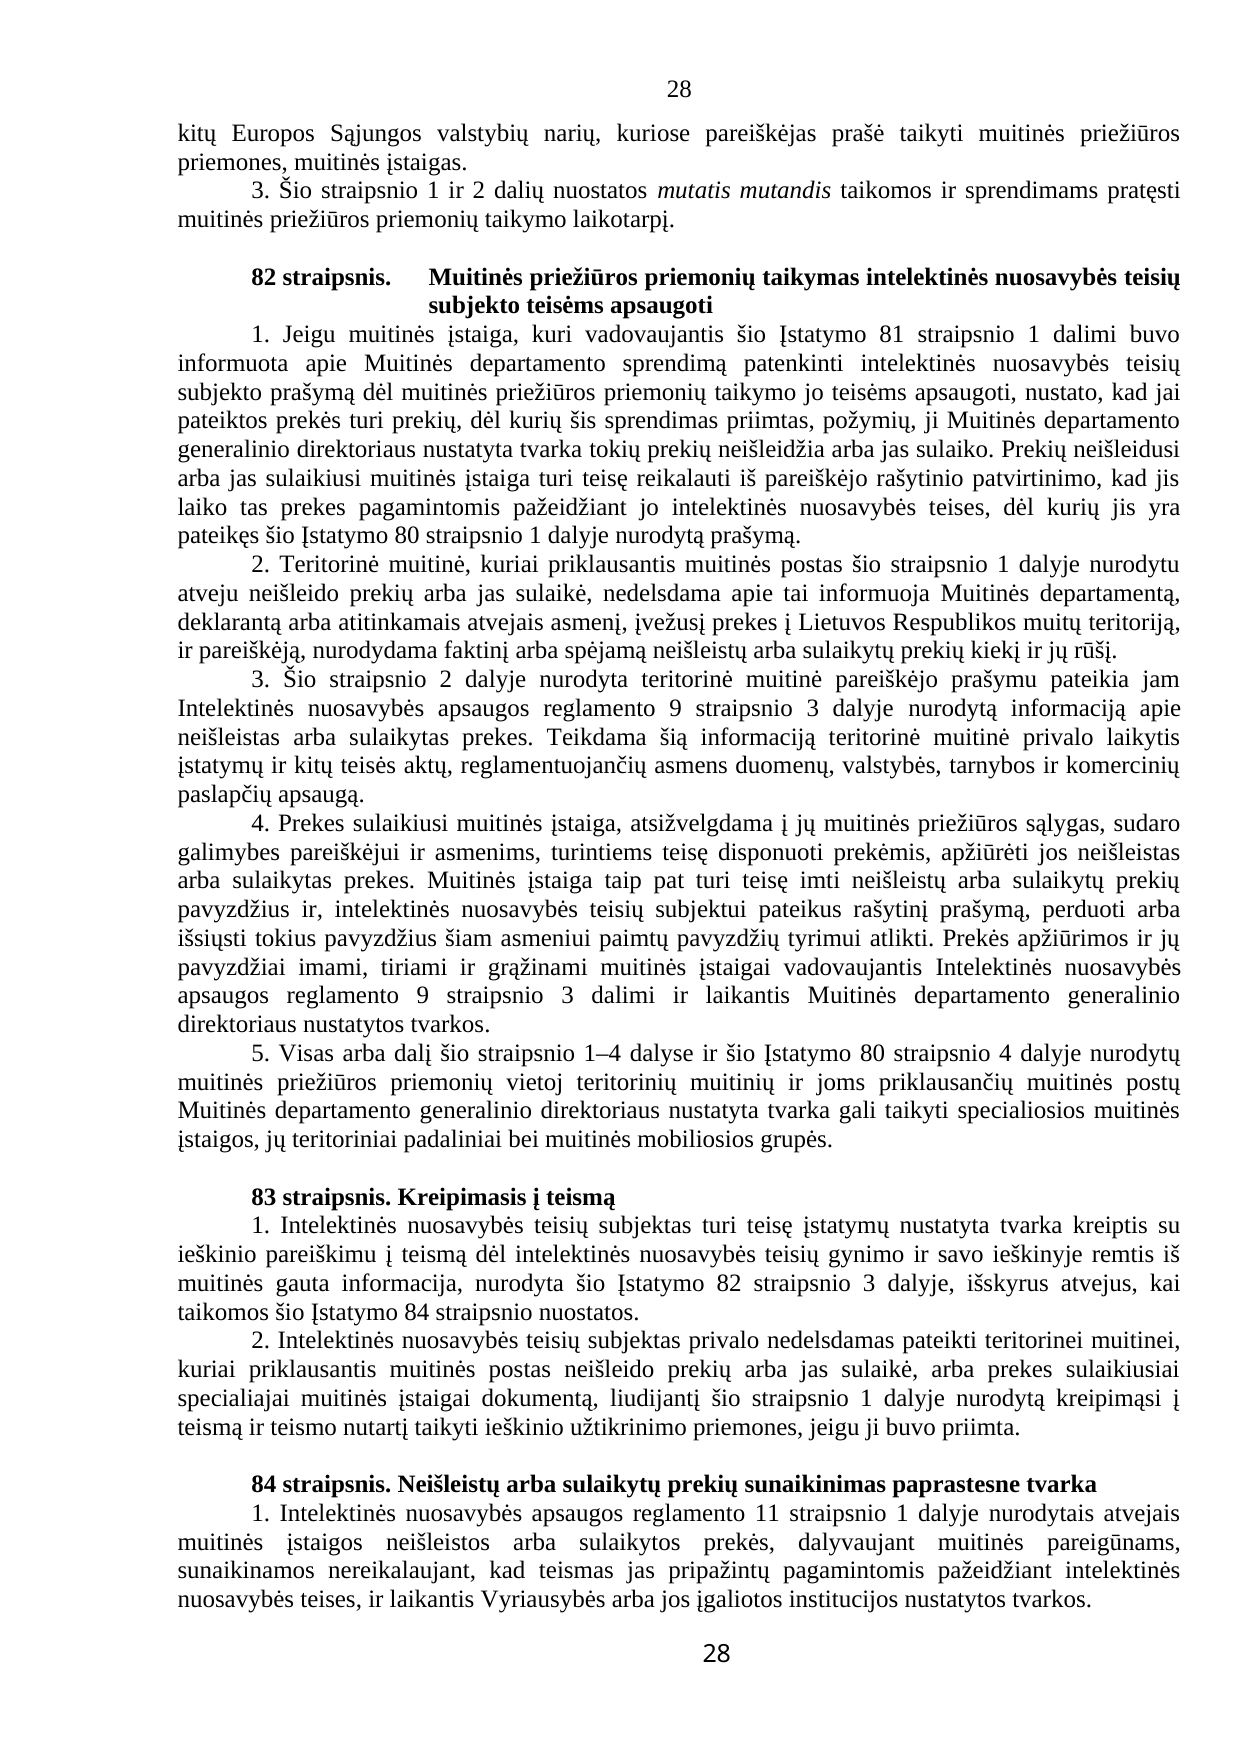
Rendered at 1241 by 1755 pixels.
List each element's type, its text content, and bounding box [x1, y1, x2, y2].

text 2. Teritorinė muitinė, kuriai priklausantis muitinės postas šio straipsnio 1 dalyje nurodytu atveju neišleido prekių arba jas sulaikė, nedelsdama apie tai informuoja Muitinės departamentą, deklarantą arba atitinkamais atvejais asmenį, įvežusį prekes į Lietuvos Respublikos muitų teritoriją, ir pareiškėją, nurodydama faktinį arba spėjamą neišleistų arba sulaikytų prekių kiekį ir jų rūšį. [177, 549, 1181, 664]
text 3. Šio straipsnio 1 ir 2 dalių nuostatos mutatis mutandis taikomos ir sprendimams pratęsti muitinės priežiūros priemonių taikymo laikotarpį. [177, 176, 1181, 233]
text 3. Šio straipsnio 2 dalyje nurodyta teritorinė muitinė pareiškėjo prašymu pateikia jam Intelektinės nuosavybės apsaugos reglamento 9 straipsnio 3 dalyje nurodytą informaciją apie neišleistas arba sulaikytas prekes. Teikdama šią informaciją teritorinė muitinė privalo laikytis įstatymų ir kitų teisės aktų, reglamentuojančių asmens duomenų, valstybės, tarnybos ir komercinių paslapčių apsaugą. [177, 664, 1181, 808]
text 82 straipsnis. Muitinės priežiūros priemonių taikymas intelektinės nuosavybės teisių subjekto teisėms apsaugoti [251, 262, 1181, 319]
text 84 straipsnis. Neišleistų arba sulaikytų prekių sunaikinimas paprastesne tvarka [251, 1469, 1181, 1498]
text 83 straipsnis. Kreipimasis į teismą [177, 1182, 1181, 1211]
text 1. Intelektinės nuosavybės teisių subjektas turi teisę įstatymų nustatyta tvarka kreiptis su ieškinio pareiškimu į teismą dėl intelektinės nuosavybės teisių gynimo ir savo ieškinyje remtis iš muitinės gauta informacija, nurodyta šio Įstatymo 82 straipsnio 3 dalyje, išskyrus atvejus, kai taikomos šio Įstatymo 84 straipsnio nuostatos. [177, 1211, 1181, 1326]
text 1. Jeigu muitinės įstaiga, kuri vadovaujantis šio Įstatymo 81 straipsnio 1 dalimi buvo informuota apie Muitinės departamento sprendimą patenkinti intelektinės nuosavybės teisių subjekto prašymą dėl muitinės priežiūros priemonių taikymo jo teisėms apsaugoti, nustato, kad jai pateiktos prekės turi prekių, dėl kurių šis sprendimas priimtas, požymių, ji Muitinės departamento generalinio direktoriaus nustatyta tvarka tokių prekių neišleidžia arba jas sulaiko. Prekių neišleidusi arba jas sulaikiusi muitinės įstaiga turi teisę reikalauti iš pareiškėjo rašytinio patvirtinimo, kad jis laiko tas prekes pagamintomis pažeidžiant jo intelektinės nuosavybės teises, dėl kurių jis yra pateikęs šio Įstatymo 80 straipsnio 1 dalyje nurodytą prašymą. [177, 319, 1181, 549]
text 4. Prekes sulaikiusi muitinės įstaiga, atsižvelgdama į jų muitinės priežiūros sąlygas, sudaro galimybes pareiškėjui ir asmenims, turintiems teisę disponuoti prekėmis, apžiūrėti jos neišleistas arba sulaikytas prekes. Muitinės įstaiga taip pat turi teisę imti neišleistų arba sulaikytų prekių pavyzdžius ir, intelektinės nuosavybės teisių subjektui pateikus rašytinį prašymą, perduoti arba išsiųsti tokius pavyzdžius šiam asmeniui paimtų pavyzdžių tyrimui atlikti. Prekės apžiūrimos ir jų pavyzdžiai imami, tiriami ir grąžinami muitinės įstaigai vadovaujantis Intelektinės nuosavybės apsaugos reglamento 9 straipsnio 3 dalimi ir laikantis Muitinės departamento generalinio direktoriaus nustatytos tvarkos. [177, 808, 1181, 1038]
text 1. Intelektinės nuosavybės apsaugos reglamento 11 straipsnio 1 dalyje nurodytais atvejais muitinės įstaigos neišleistos arba sulaikytos prekės, dalyvaujant muitinės pareigūnams, sunaikinamos nereikalaujant, kad teismas jas pripažintų pagamintomis pažeidžiant intelektinės nuosavybės teises, ir laikantis Vyriausybės arba jos įgaliotos institucijos nustatytos tvarkos. [177, 1498, 1181, 1613]
text 2. Intelektinės nuosavybės teisių subjektas privalo nedelsdamas pateikti teritorinei muitinei, kuriai priklausantis muitinės postas neišleido prekių arba jas sulaikė, arba prekes sulaikiusiai specialiajai muitinės įstaigai dokumentą, liudijantį šio straipsnio 1 dalyje nurodytą kreipimąsi į teismą ir teismo nutartį taikyti ieškinio užtikrinimo priemones, jeigu ji buvo priimta. [177, 1326, 1181, 1441]
text kitų Europos Sąjungos valstybių narių, kuriose pareiškėjas prašė taikyti muitinės priežiūros priemones, muitinės įstaigas. [177, 118, 1181, 176]
text 5. Visas arba dalį šio straipsnio 1–4 dalyse ir šio Įstatymo 80 straipsnio 4 dalyje nurodytų muitinės priežiūros priemonių vietoj teritorinių muitinių ir joms priklausančių muitinės postų Muitinės departamento generalinio direktoriaus nustatyta tvarka gali taikyti specialiosios muitinės įstaigos, jų teritoriniai padaliniai bei muitinės mobiliosios grupės. [177, 1038, 1181, 1153]
